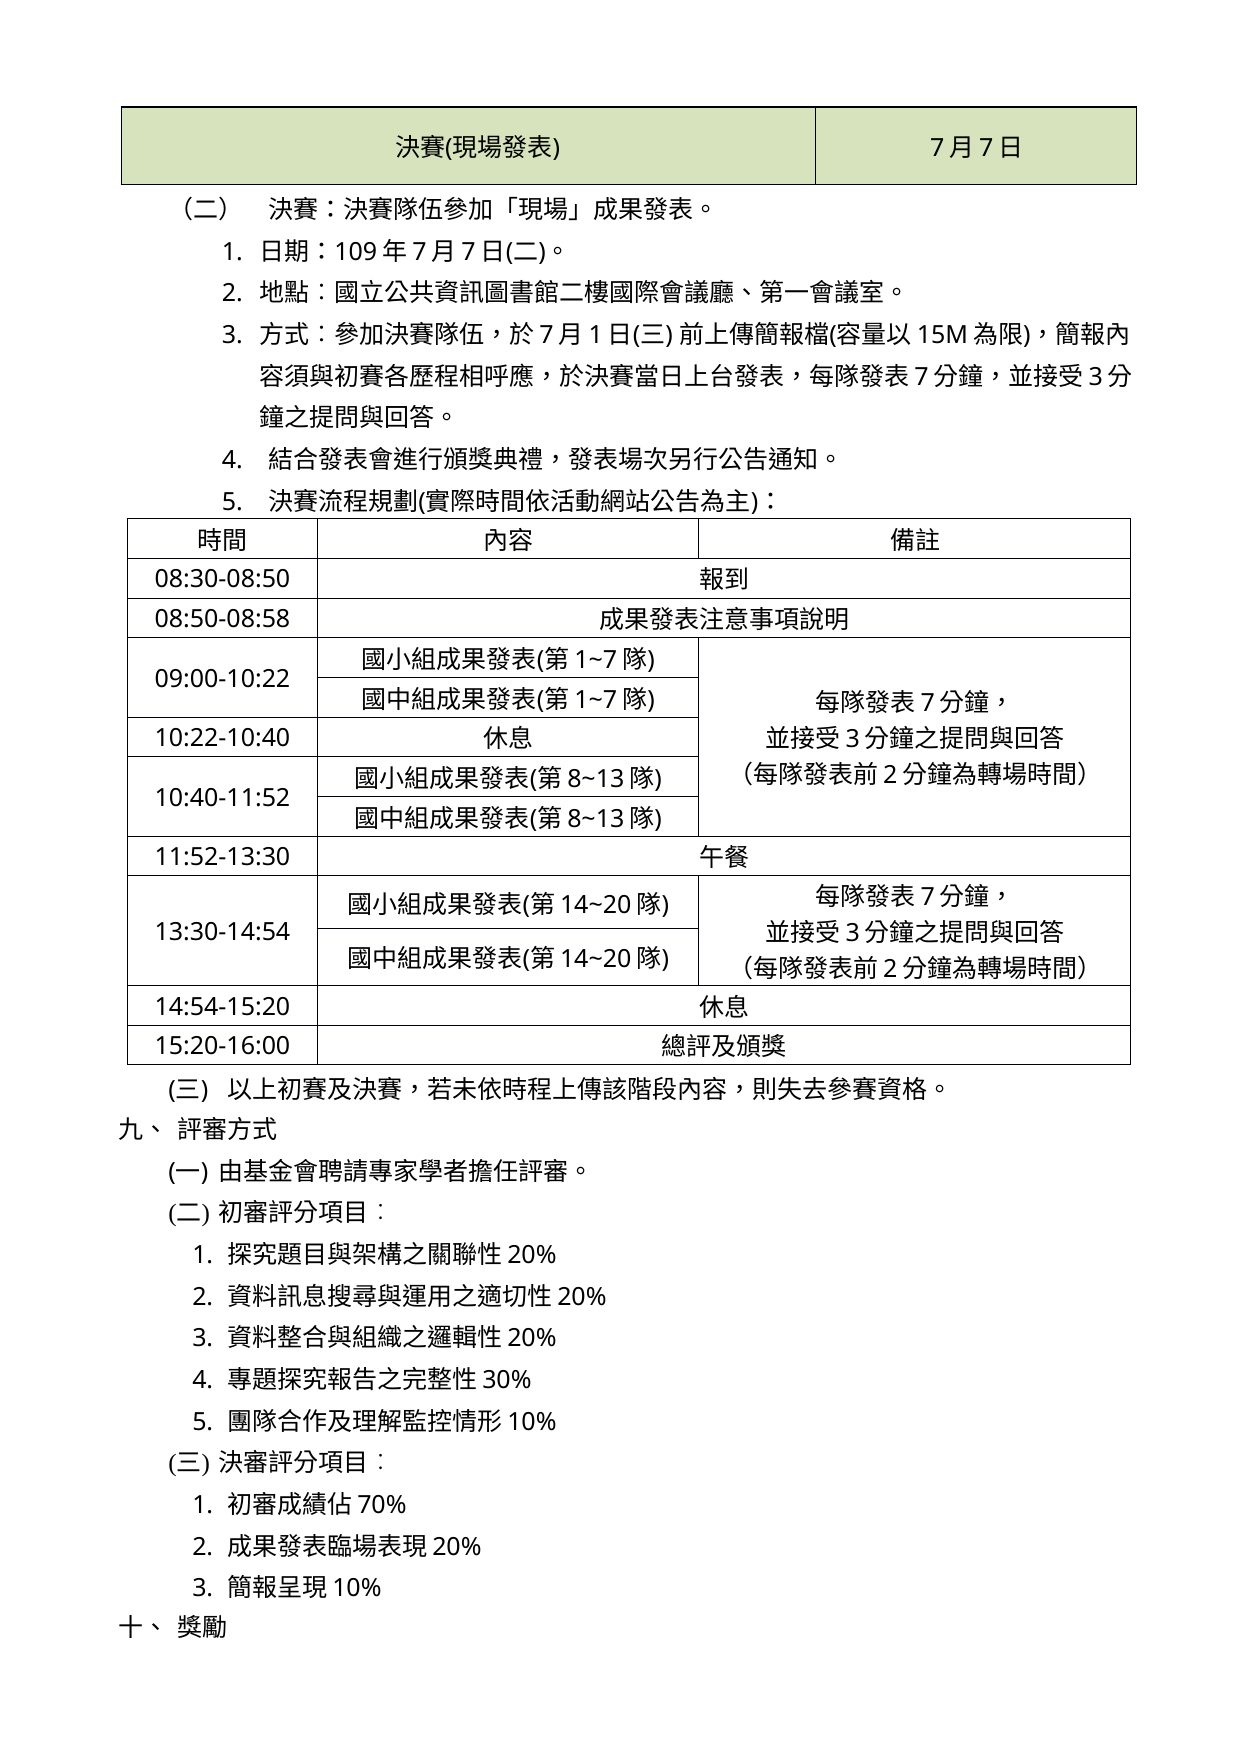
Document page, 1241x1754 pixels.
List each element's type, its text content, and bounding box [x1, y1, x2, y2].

list 決賽：決賽隊伍參加「現場」成果發表。 [168, 185, 1140, 227]
list 獎勵 [118, 1605, 1140, 1644]
table_cell 國小組成果發表(第1~7隊) [318, 638, 698, 677]
table_cell 國小組成果發表(第14~20隊) [318, 876, 698, 928]
table_cell 14:54-15:20 [128, 986, 317, 1025]
table_cell 國中組成果發表(第1~7隊) [318, 678, 698, 717]
text (三) 以上初賽及決賽，若未依時程上傳該階段內容，則失去參賽資格。 [118, 1065, 1140, 1107]
list 專題探究報告之完整性30% [192, 1355, 1140, 1397]
list 結合發表會進行頒獎典禮，發表場次另行公告通知。 [222, 435, 1140, 477]
table_cell 國中組成果發表(第14~20隊) [318, 929, 698, 985]
table_cell 總評及頒獎 [318, 1026, 1130, 1064]
list 成果發表臨場表現20% [192, 1522, 1140, 1563]
list 決賽流程規劃(實際時間依活動網站公告為主)： [222, 477, 1140, 518]
table_cell 10:40-11:52 [128, 757, 317, 836]
list 資料訊息搜尋與運用之適切性20% [192, 1272, 1140, 1313]
list 初審成績佔70% [192, 1480, 1140, 1522]
table_cell 08:50-08:58 [128, 599, 317, 637]
table_cell 08:30-08:50 [128, 559, 317, 597]
table_cell 決賽(現場發表) [122, 108, 815, 184]
table_cell 休息 [318, 986, 1130, 1025]
table_cell 每隊發表7分鐘， 並接受3分鐘之提問與回答 （每隊發表前2分鐘為轉場時間） [699, 638, 1130, 836]
list 資料整合與組織之邏輯性20% [192, 1313, 1140, 1355]
table_cell 13:30-14:54 [128, 876, 317, 985]
table_cell 10:22-10:40 [128, 718, 317, 756]
table_cell 11:52-13:30 [128, 837, 317, 875]
list 決審評分項目︰ [168, 1438, 1140, 1480]
list 團隊合作及理解監控情形10% [192, 1397, 1140, 1438]
table_cell 國中組成果發表(第8~13隊) [318, 797, 698, 836]
table_cell 每隊發表7分鐘， 並接受3分鐘之提問與回答 （每隊發表前2分鐘為轉場時間） [699, 876, 1130, 985]
table_cell 國小組成果發表(第8~13隊) [318, 757, 698, 796]
list 探究題目與架構之關聯性20% [192, 1230, 1140, 1272]
table_cell 7月7日 [816, 108, 1136, 184]
table_cell 報到 [318, 559, 1130, 597]
table_cell 午餐 [318, 837, 1130, 875]
table_header 備註 [699, 519, 1130, 558]
list 方式︰參加決賽隊伍，於7月1日(三) 前上傳簡報檔(容量以15M為限)，簡報內容須與初賽各歷程相呼應，於決賽當日上台發表，每隊發表7分鐘，並接受3分鐘之提問與回答。 [222, 310, 1140, 435]
table_cell 休息 [318, 718, 698, 756]
table_cell 15:20-16:00 [128, 1026, 317, 1064]
list 初審評分項目︰ [168, 1188, 1140, 1230]
list 由基金會聘請專家學者擔任評審。 [168, 1147, 1140, 1188]
list 評審方式 [118, 1107, 1140, 1147]
list 地點︰國立公共資訊圖書館二樓國際會議廳、第一會議室。 [222, 268, 1140, 310]
table_cell 成果發表注意事項說明 [318, 599, 1130, 637]
list 日期：109年7月7日(二)。 [222, 227, 1140, 268]
table_header 時間 [128, 519, 317, 558]
table_cell 09:00-10:22 [128, 638, 317, 717]
table_header 內容 [318, 519, 698, 558]
list 簡報呈現10% [192, 1563, 1140, 1605]
